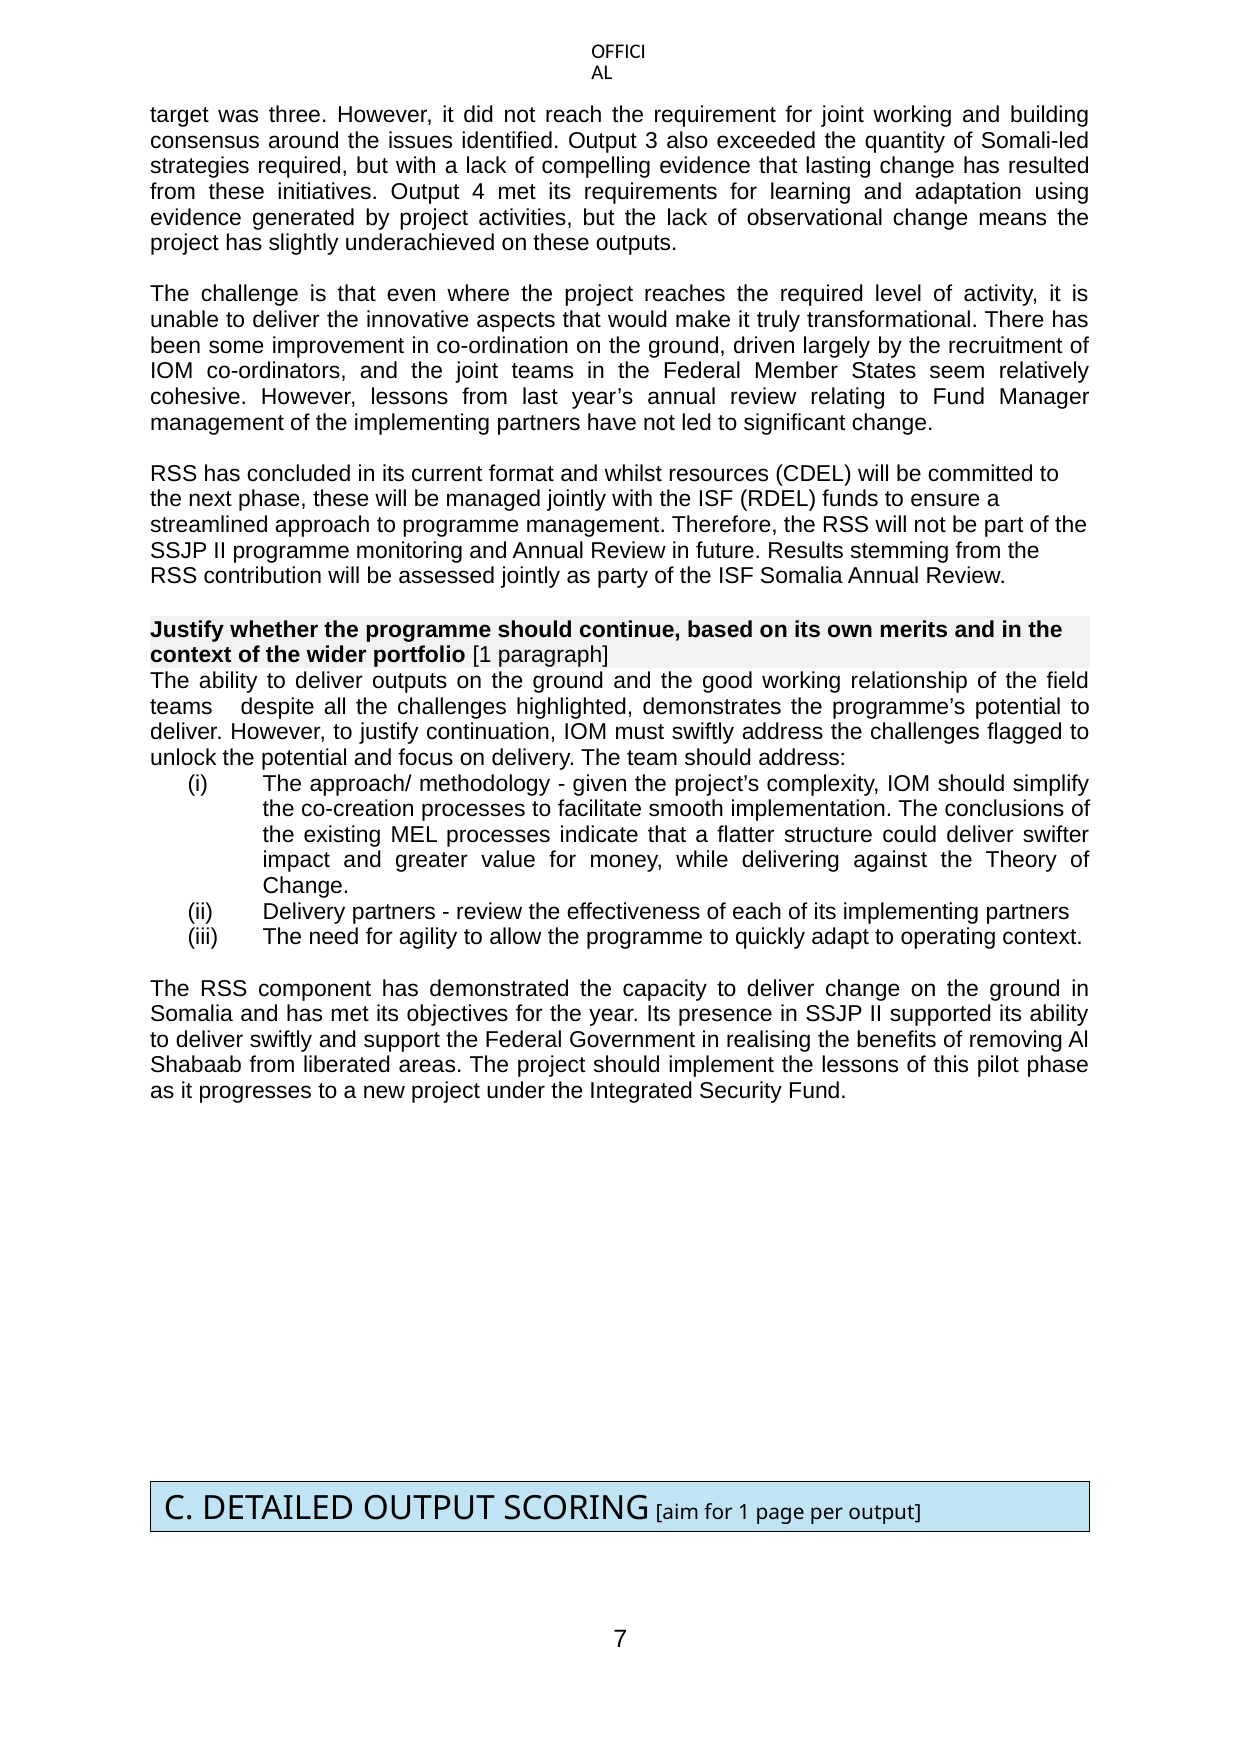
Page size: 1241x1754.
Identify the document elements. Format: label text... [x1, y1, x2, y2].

text Justify whether the programme should continue, based on its own merits and in the context of the wider portfolio [1 paragraph] [150, 616, 1090, 668]
text RSS has concluded in its current format and whilst resources (CDEL) will be committed to the next phase, these will be managed jointly with the ISF (RDEL) funds to ensure a streamlined approach to programme management. Therefore, the RSS will not be part of the SSJP II programme monitoring and Annual Review in future. Results stemming from the RSS contribution will be assessed jointly as party of the ISF Somalia Annual Review. [150, 460, 1090, 588]
list The need for agility to allow the programme to quickly adapt to operating context. [187, 924, 1090, 949]
text The RSS component has demonstrated the capacity to deliver change on the ground in Somalia and has met its objectives for the year. Its presence in SSJP II supported its ability to deliver swiftly and support the Federal Government in realising the benefits of removing Al Shabaab from liberated areas. The project should implement the lessons of this pilot phase as it progresses to a new project under the Integrated Security Fund. [150, 975, 1090, 1103]
text target was three. However, it did not reach the requirement for joint working and building consensus around the issues identified. Output 3 also exceeded the quantity of Somali-led strategies required, but with a lack of compelling evidence that lasting change has resulted from these initiatives. Output 4 met its requirements for learning and adaptation using evidence generated by project activities, but the lack of observational change means the project has slightly underachieved on these outputs. [150, 102, 1090, 255]
list The approach/ methodology - given the project’s complexity, IOM should simplify the co-creation processes to facilitate smooth implementation. The conclusions of the existing MEL processes indicate that a flatter structure could deliver swifter impact and greater value for money, while delivering against the Theory of Change. [187, 770, 1090, 898]
subtitle C. DETAILED OUTPUT SCORING [aim for 1 page per output] [151, 1482, 1089, 1531]
list Delivery partners - review the effectiveness of each of its implementing partners [187, 898, 1090, 924]
text The ability to deliver outputs on the ground and the good working relationship of the field teams despite all the challenges highlighted, demonstrates the programme’s potential to deliver. However, to justify continuation, IOM must swiftly address the challenges flagged to unlock the potential and focus on delivery. The team should address: [150, 668, 1090, 770]
text The challenge is that even where the project reaches the required level of activity, it is unable to deliver the innovative aspects that would make it truly transformational. There has been some improvement in co-ordination on the ground, driven largely by the recruitment of IOM co-ordinators, and the joint teams in the Federal Member States seem relatively cohesive. However, lessons from last year’s annual review relating to Fund Manager management of the implementing partners have not led to significant change. [150, 281, 1090, 435]
